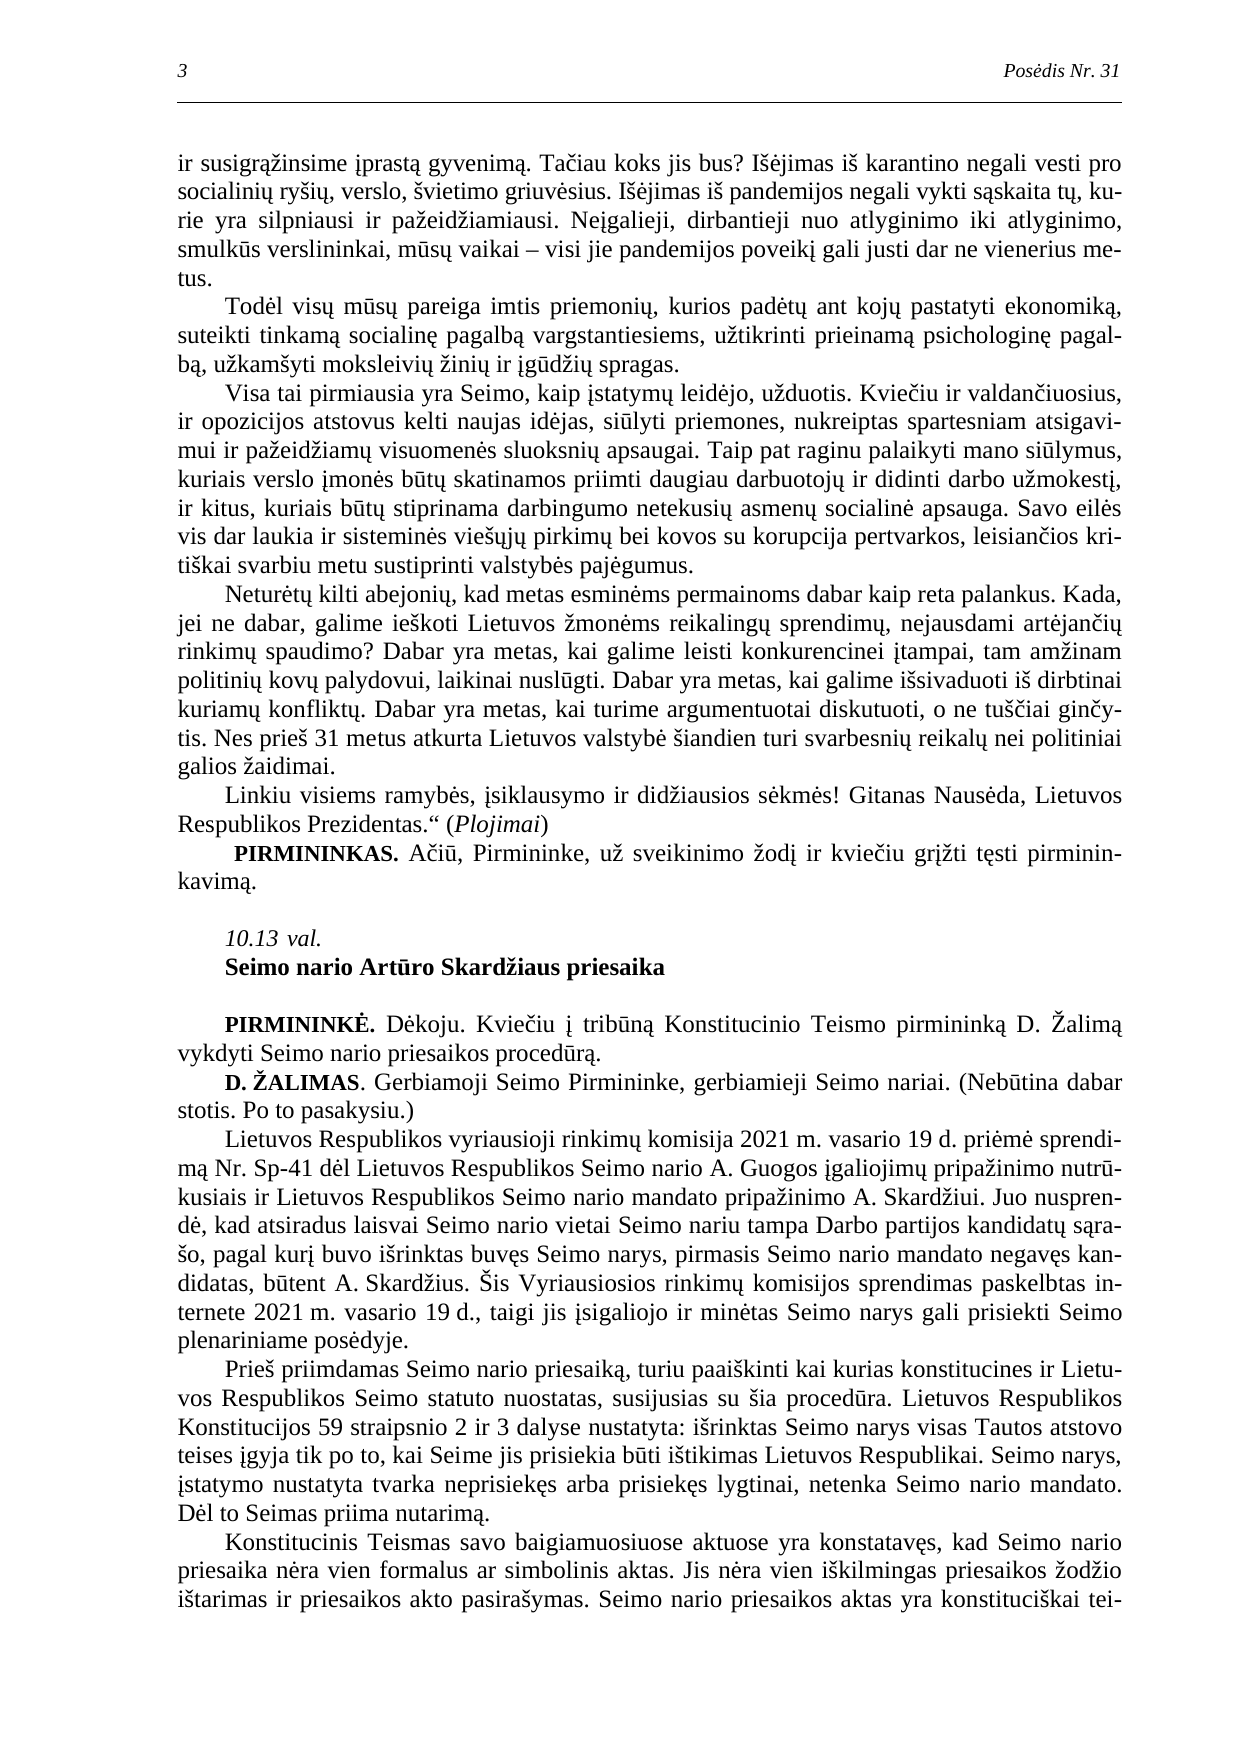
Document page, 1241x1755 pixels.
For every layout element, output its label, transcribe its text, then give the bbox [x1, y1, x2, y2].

text Prieš pri­im­da­mas Sei­mo na­rio prie­sai­ką, tu­riu pa­aiš­kin­ti kai ku­rias kon­sti­tu­ci­nes ir Lie­tu­vos Res­pub­li­kos Sei­mo sta­tu­to nuo­sta­tas, su­si­ju­sias su šia pro­ce­dū­ra. Lie­tu­vos Res­pub­li­kos Kon­sti­tu­ci­jos 59 straips­nio 2 ir 3 da­ly­se nu­sta­ty­ta: iš­rink­tas Sei­mo na­rys vi­sas Tau­tos at­sto­vo tei­ses įgy­ja tik po to, kai Sei­me jis pri­sie­kia bū­ti iš­ti­ki­mas Lie­tu­vos Res­pub­li­kai. Sei­mo na­rys, įsta­ty­mo nu­sta­ty­ta tvar­ka ne­pri­sie­kęs ar­ba pri­sie­kęs lyg­ti­nai, ne­ten­ka Sei­mo na­rio man­da­to. Dėl to Sei­mas pri­ima nu­ta­ri­mą. [177, 1354, 1122, 1527]
text PIRMININKĖ. Dė­ko­ju. Kvie­čiu į tri­bū­ną Kon­sti­tu­ci­nio Teis­mo pir­mi­nin­ką D. Ža­li­mą vyk­dy­ti Sei­mo na­rio prie­sai­kos pro­ce­dū­rą. [177, 1009, 1122, 1067]
text Lie­tu­vos Res­pub­li­kos vy­riau­sio­ji rin­ki­mų ko­mi­si­ja 2021 m. va­sa­rio 19 d. pri­ėmė spren­di­mą Nr. Sp-41 dėl Lie­tu­vos Res­pub­li­kos Sei­mo na­rio A. Guo­gos įga­lio­ji­mų pri­pa­ži­ni­mo nu­trū­ku­siais ir Lie­tu­vos Res­pub­li­kos Sei­mo na­rio man­da­to pri­pa­ži­ni­mo A. Skar­džiui. Juo nu­spren­dė, kad at­si­ra­dus lais­vai Sei­mo na­rio vie­tai Sei­mo na­riu tam­pa Dar­bo par­ti­jos kan­di­da­tų są­ra­šo, pa­gal ku­rį bu­vo iš­rink­tas bu­vęs Sei­mo na­rys, pir­ma­sis Sei­mo na­rio man­da­to ne­ga­vęs kan­di­da­tas, bū­tent A. Skar­džius. Šis Vy­riau­sio­sios rin­ki­mų ko­mi­si­jos spren­di­mas pa­skelb­tas in­ter­ne­te 2021 m. va­sa­rio 19 d., tai­gi jis įsi­ga­lio­jo ir mi­nė­tas Sei­mo na­rys ga­li pri­siek­ti Sei­mo ple­na­ri­nia­me po­sė­dy­je. [177, 1124, 1122, 1354]
text Kon­sti­tu­ci­nis Teis­mas sa­vo bai­gia­muo­siuo­se ak­tuo­se yra kon­sta­ta­vęs, kad Sei­mo na­rio prie­sai­ka nė­ra vien for­ma­lus ar sim­bo­li­nis ak­tas. Jis nė­ra vien iš­kil­min­gas prie­sai­kos žo­džio iš­ta­ri­mas ir prie­sai­kos ak­to pa­si­ra­šy­mas. Sei­mo na­rio prie­sai­kos ak­tas yra kon­sti­tu­ciš­kai tei­ [177, 1527, 1122, 1613]
text ir su­si­grą­žin­si­me įpras­tą gy­ve­ni­mą. Ta­čiau koks jis bus? Iš­ėji­mas iš ka­ran­ti­no ne­ga­li ves­ti pro so­cia­li­nių ry­šių, ver­slo, švie­ti­mo griu­vė­sius. Iš­ėji­mas iš pan­de­mi­jos ne­ga­li vyk­ti są­skai­ta tų, ku­rie yra sil­pniau­si ir pa­žei­džia­miau­si. Ne­įga­lie­ji, dir­ban­tie­ji nuo at­ly­gi­ni­mo iki at­ly­gi­ni­mo, smul­kūs ver­sli­nin­kai, mū­sų vai­kai – vi­si jie pan­de­mi­jos po­vei­kį ga­li jus­ti dar ne vie­ne­rius me­tus. [177, 148, 1122, 291]
text Vi­sa tai pir­miau­sia yra Sei­mo, kaip įsta­ty­mų lei­dė­jo, už­duo­tis. Kvie­čiu ir val­dan­čiuo­sius, ir opo­zi­ci­jos at­sto­vus kel­ti nau­jas idė­jas, siū­ly­ti prie­mo­nes, nu­kreip­tas spar­tes­niam at­si­ga­vi­mui ir pa­žei­džia­mų vi­suo­me­nės sluoks­nių ap­sau­gai. Taip pat ra­gi­nu pa­lai­ky­ti ma­no siū­ly­mus, ku­riais ver­slo įmo­nės bū­tų ska­ti­na­mos pri­im­ti dau­giau dar­buo­to­jų ir di­din­ti dar­bo už­mo­kes­tį, ir ki­tus, ku­riais bū­tų stip­ri­na­ma dar­bin­gu­mo ne­te­ku­sių as­me­nų so­cia­li­nė ap­sau­ga. Sa­vo ei­lės vis dar lau­kia ir sis­te­mi­nės vie­šų­jų pir­ki­mų bei ko­vos su ko­rup­ci­ja per­tvar­kos, lei­sian­čios kri­tiš­kai svar­biu me­tu su­stip­rin­ti vals­ty­bės pa­jė­gu­mus. [177, 378, 1122, 579]
text To­dėl vi­sų mū­sų pa­rei­ga im­tis prie­mo­nių, ku­rios pa­dė­tų ant ko­jų pa­sta­ty­ti eko­no­mi­ką, su­teik­ti tin­ka­mą so­cia­li­nę pa­gal­bą vargs­tan­tie­siems, už­tik­rin­ti pri­ei­na­mą psi­cho­lo­gi­nę pa­gal­bą, už­kam­šy­ti moks­lei­vių ži­nių ir įgū­džių spra­gas. [177, 291, 1122, 378]
text Sei­mo na­rio Ar­tū­ro Skar­džiaus prie­sai­ka [177, 952, 1122, 980]
text PIRMININKAS. Ačiū, Pir­mi­nin­ke, už svei­ki­ni­mo žo­dį ir kvie­čiu grįž­ti tęs­ti pir­mi­nin­kavi­mą. [177, 838, 1122, 895]
text D. ŽALIMAS. Ger­bia­mo­ji Sei­mo Pir­mi­nin­ke, ger­bia­mie­ji Sei­mo na­riai. (Ne­bū­ti­na da­bar sto­tis. Po to pa­sa­ky­siu.) [177, 1067, 1122, 1124]
text Lin­kiu vi­siems ra­my­bės, įsi­klau­sy­mo ir di­džiau­sios sėk­mės! Gi­ta­nas Nau­sė­da, Lie­tu­vos Res­pub­li­kos Pre­zi­den­tas.“ (Plo­ji­mai) [177, 780, 1122, 838]
text Ne­tu­rė­tų kil­ti abe­jo­nių, kad me­tas es­mi­nėms per­mai­noms da­bar kaip re­ta pa­lan­kus. Ka­da, jei ne da­bar, ga­li­me ieš­ko­ti Lie­tu­vos žmo­nėms rei­ka­lin­gų spren­di­mų, ne­jaus­da­mi ar­tė­jan­čių rin­ki­mų spau­di­mo? Da­bar yra me­tas, kai ga­li­me leis­ti kon­ku­ren­ci­nei įtam­pai, tam am­ži­nam po­li­ti­nių ko­vų pa­ly­do­vui, lai­ki­nai nu­slūg­ti. Da­bar yra me­tas, kai ga­li­me iš­si­va­duo­ti iš dirb­ti­nai ku­ria­mų kon­flik­tų. Da­bar yra me­tas, kai tu­ri­me ar­gu­men­tuo­tai dis­ku­tuo­ti, o ne tuš­čiai gin­čy­tis. Nes prieš 31 me­tus at­kur­ta Lie­tu­vos vals­ty­bė šian­dien tu­ri svar­bes­nių rei­ka­lų nei po­li­ti­niai ga­lios žai­di­mai. [177, 579, 1122, 780]
text 10.13 val. [224, 924, 1122, 952]
